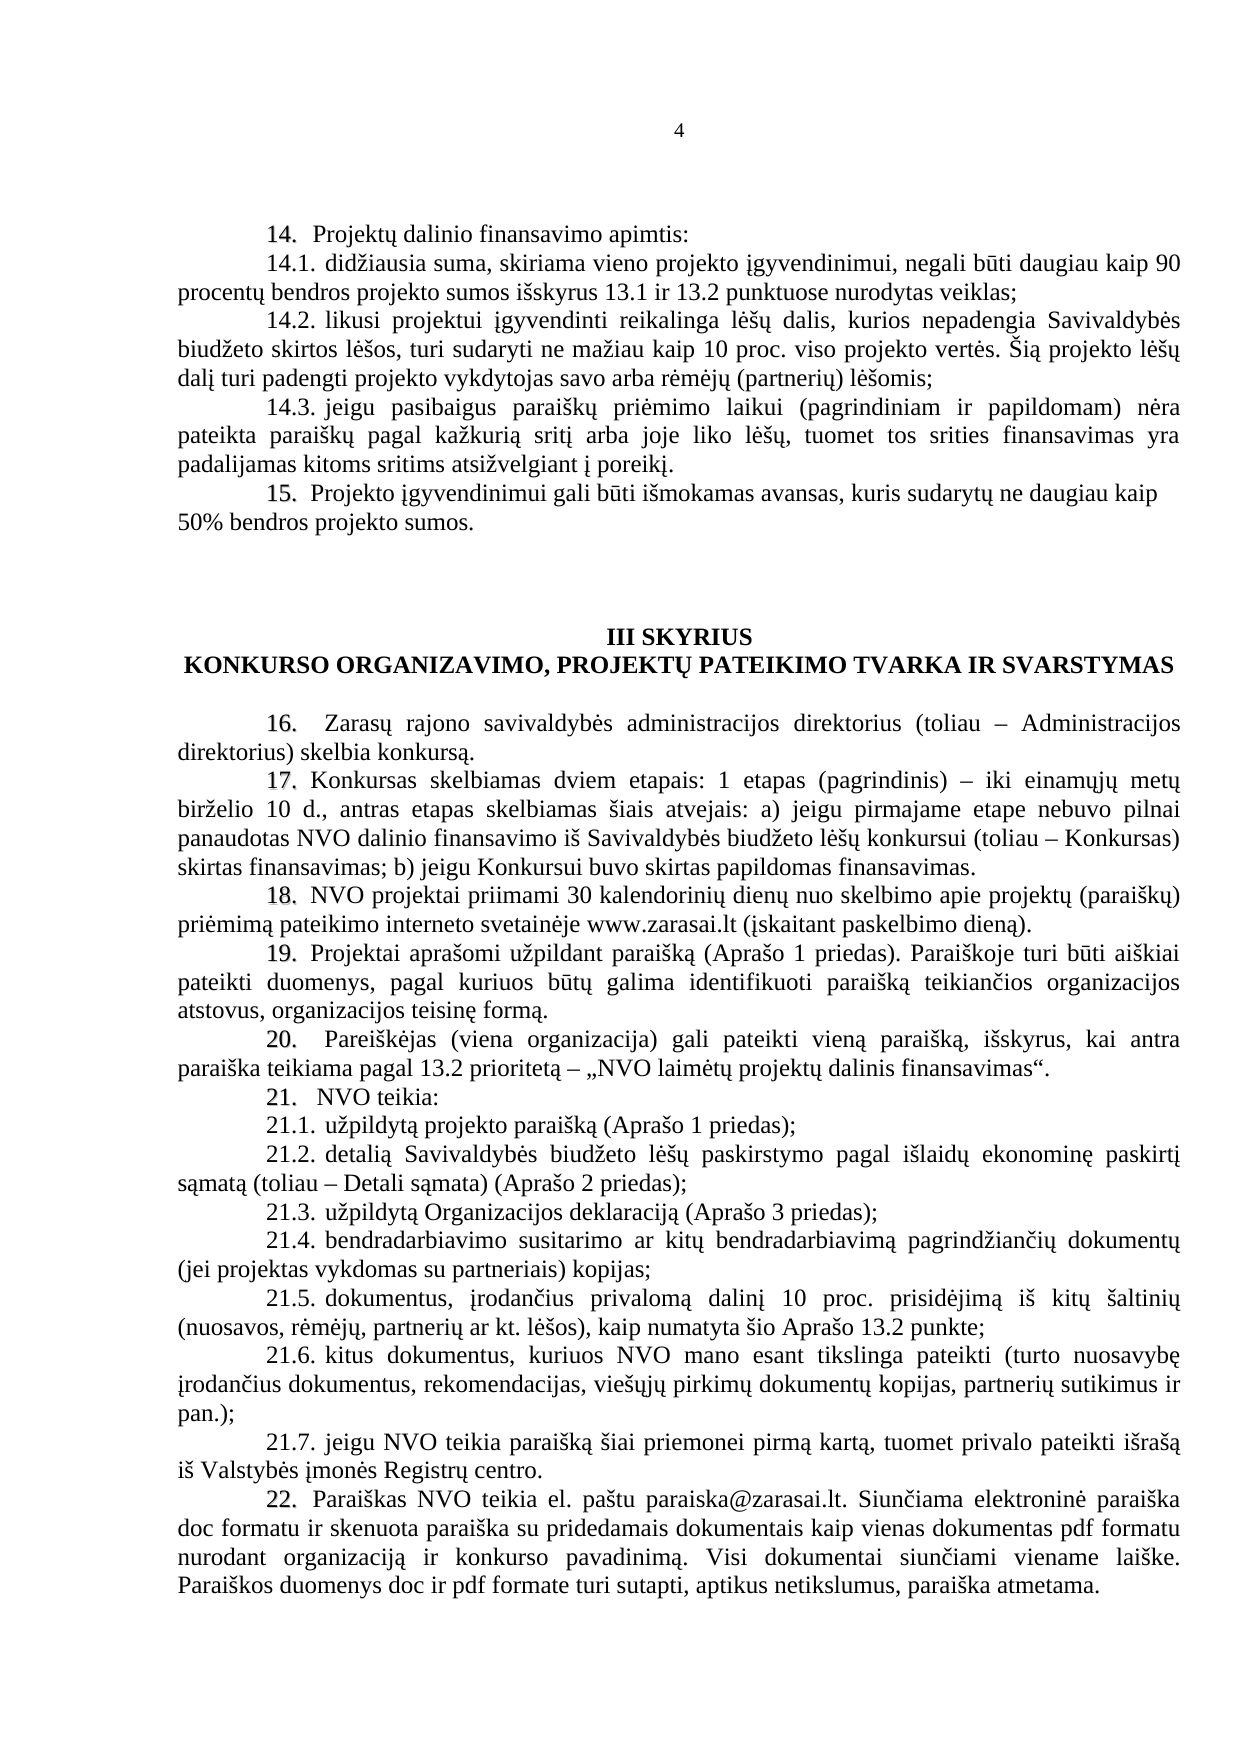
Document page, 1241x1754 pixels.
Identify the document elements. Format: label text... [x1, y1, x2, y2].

text 20. Pareiškėjas (viena organizacija) gali pateikti vieną paraišką, išskyrus, kai antra paraiška teikiama pagal 13.2 prioritetą – „NVO laimėtų projektų dalinis finansavimas“. [177, 1024, 1181, 1082]
text 14.3. jeigu pasibaigus paraiškų priėmimo laikui (pagrindiniam ir papildomam) nėra pateikta paraiškų pagal kažkurią sritį arba joje liko lėšų, tuomet tos srities finansavimas yra padalijamas kitoms sritims atsižvelgiant į poreikį. [177, 392, 1181, 478]
text 18. NVO projektai priimami 30 kalendorinių dienų nuo skelbimo apie projektų (paraiškų) priėmimą pateikimo interneto svetainėje www.zarasai.lt (įskaitant paskelbimo dieną). [177, 881, 1181, 938]
text KONKURSO ORGANIZAVIMO, Projektų pateikimo tvarka ir svarstymas [177, 651, 1181, 679]
text 15. Projekto įgyvendinimui gali būti išmokamas avansas, kuris sudarytų ne daugiau kaip [222, 478, 1181, 507]
text 50% bendros projekto sumos. [177, 507, 1181, 536]
text 21. NVO teikia: [177, 1082, 1181, 1111]
text III SKYRIUS [177, 622, 1181, 651]
text 21.4. bendradarbiavimo susitarimo ar kitų bendradarbiavimą pagrindžiančių dokumentų (jei projektas vykdomas su partneriais) kopijas; [177, 1226, 1181, 1283]
text 21.5. dokumentus, įrodančius privalomą dalinį 10 proc. prisidėjimą iš kitų šaltinių (nuosavos, rėmėjų, partnerių ar kt. lėšos), kaip numatyta šio Aprašo 13.2 punkte; [177, 1283, 1181, 1341]
text 21.6. kitus dokumentus, kuriuos NVO mano esant tikslinga pateikti (turto nuosavybę įrodančius dokumentus, rekomendacijas, viešųjų pirkimų dokumentų kopijas, partnerių sutikimus ir pan.); [177, 1341, 1181, 1427]
text 21.3. užpildytą Organizacijos deklaraciją (Aprašo 3 priedas); [177, 1197, 1181, 1226]
text 21.7. jeigu NVO teikia paraišką šiai priemonei pirmą kartą, tuomet privalo pateikti išrašą iš Valstybės įmonės Registrų centro. [177, 1427, 1181, 1484]
text 16. Zarasų rajono savivaldybės administracijos direktorius (toliau – Administracijos direktorius) skelbia konkursą. [177, 708, 1181, 766]
text 19. Projektai aprašomi užpildant paraišką (Aprašo 1 priedas). Paraiškoje turi būti aiškiai pateikti duomenys, pagal kuriuos būtų galima identifikuoti paraišką teikiančios organizacijos atstovus, organizacijos teisinę formą. [177, 938, 1181, 1024]
text 14.1. didžiausia suma, skiriama vieno projekto įgyvendinimui, negali būti daugiau kaip 90 procentų bendros projekto sumos išskyrus 13.1 ir 13.2 punktuose nurodytas veiklas; [177, 248, 1181, 306]
text 17. Konkursas skelbiamas dviem etapais: 1 etapas (pagrindinis) – iki einamųjų metų birželio 10 d., antras etapas skelbiamas šiais atvejais: a) jeigu pirmajame etape nebuvo pilnai panaudotas NVO dalinio finansavimo iš Savivaldybės biudžeto lėšų konkursui (toliau – Konkursas) skirtas finansavimas; b) jeigu Konkursui buvo skirtas papildomas finansavimas. [177, 766, 1181, 881]
text 21.1. užpildytą projekto paraišką (Aprašo 1 priedas); [177, 1111, 1181, 1139]
text 14. Projektų dalinio finansavimo apimtis: [177, 219, 1181, 248]
text 21.2. detalią Savivaldybės biudžeto lėšų paskirstymo pagal išlaidų ekonominę paskirtį sąmatą (toliau – Detali sąmata) (Aprašo 2 priedas); [177, 1139, 1181, 1197]
text 14.2. likusi projektui įgyvendinti reikalinga lėšų dalis, kurios nepadengia Savivaldybės biudžeto skirtos lėšos, turi sudaryti ne mažiau kaip 10 proc. viso projekto vertės. Šią projekto lėšų dalį turi padengti projekto vykdytojas savo arba rėmėjų (partnerių) lėšomis; [177, 306, 1181, 392]
text 22. Paraiškas NVO teikia el. paštu paraiska@zarasai.lt. Siunčiama elektroninė paraiška doc formatu ir skenuota paraiška su pridedamais dokumentais kaip vienas dokumentas pdf formatu nurodant organizaciją ir konkurso pavadinimą. Visi dokumentai siunčiami viename laiške. Paraiškos duomenys doc ir pdf formate turi sutapti, aptikus netikslumus, paraiška atmetama. [177, 1484, 1181, 1599]
